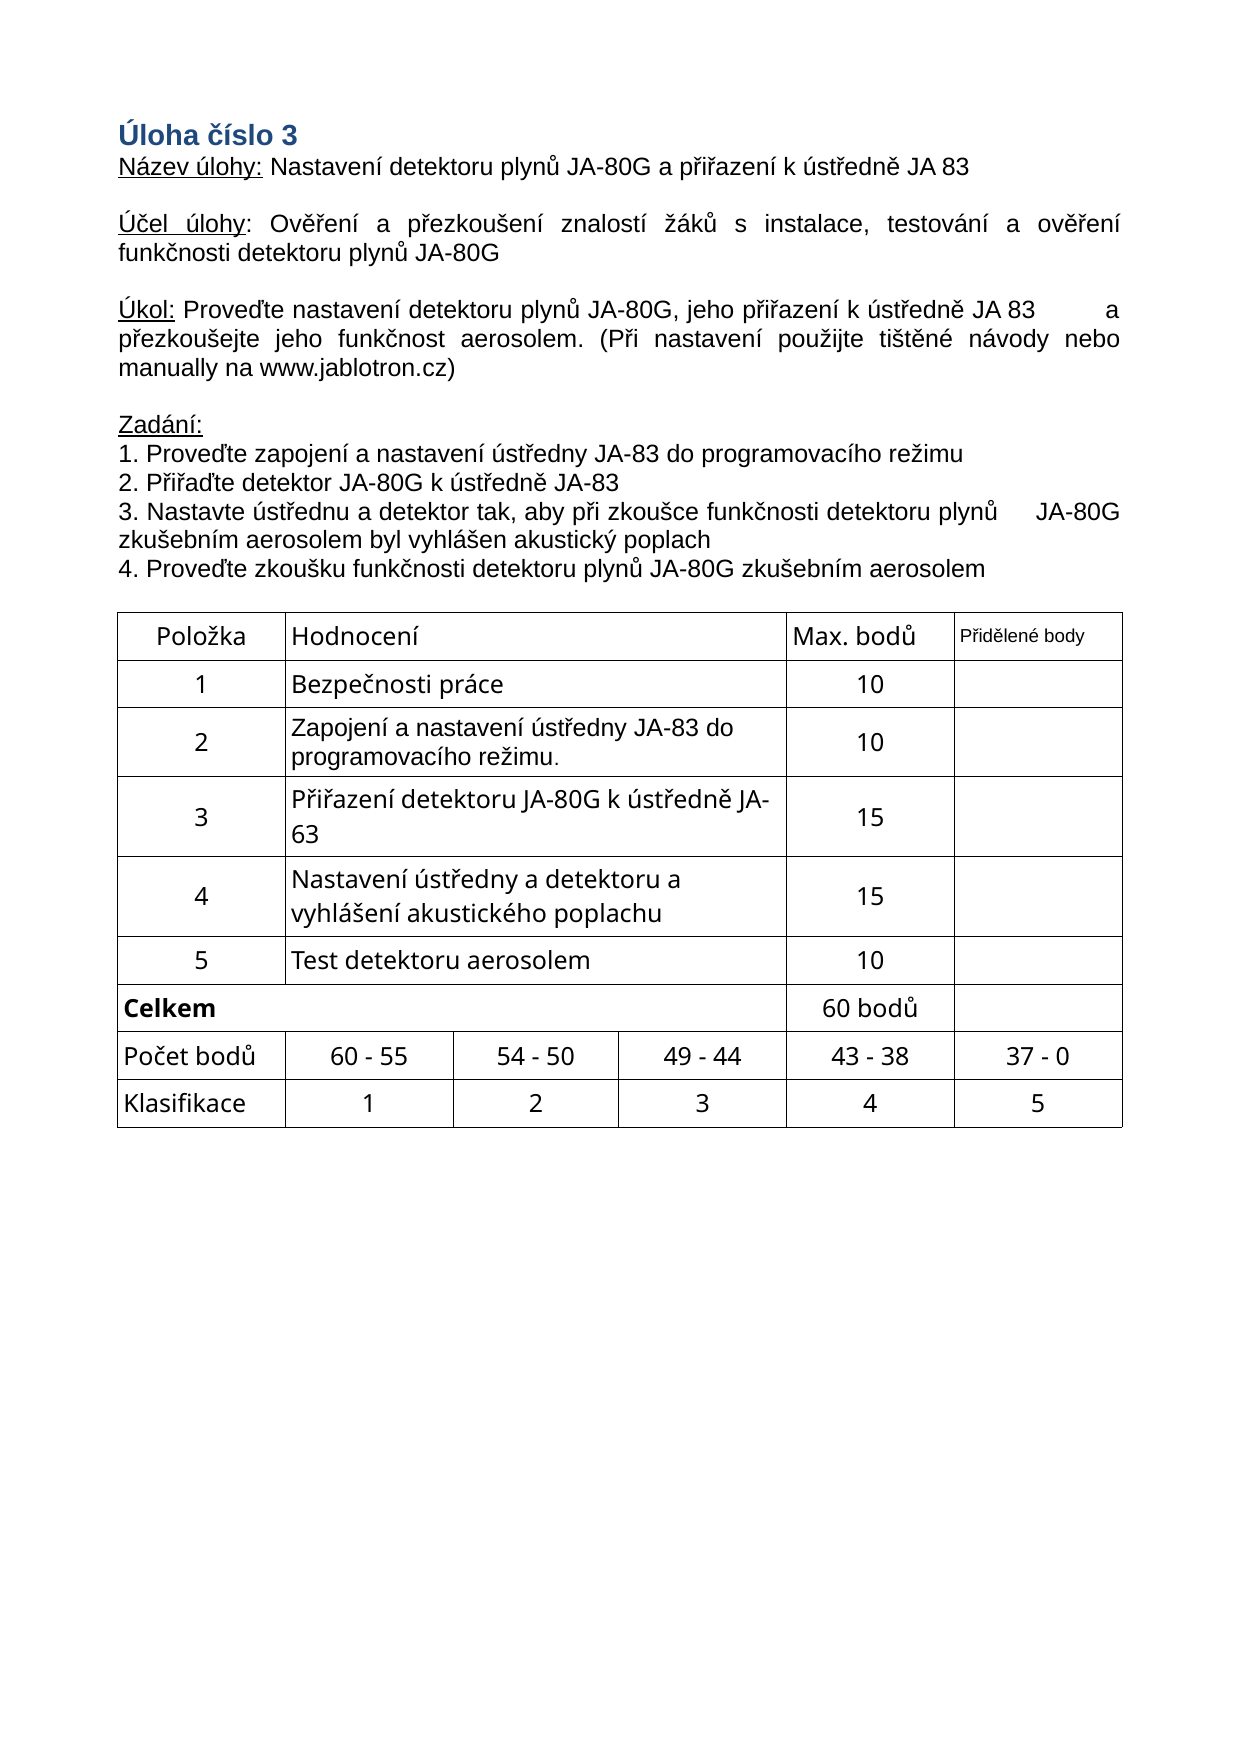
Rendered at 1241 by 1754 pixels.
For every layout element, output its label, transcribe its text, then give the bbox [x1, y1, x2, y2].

text Zadání: [118, 410, 1122, 439]
table_cell 60 - 55 [286, 1032, 453, 1079]
text 1. Proveďte zapojení a nastavení ústředny JA-83 do programovacího režimu [118, 439, 1122, 468]
table_cell Přiřazení detektoru JA-80G k ústředně JA-63 [286, 777, 786, 856]
table_cell 5 [955, 1080, 1122, 1127]
text 2. Přiřaďte detektor JA-80G k ústředně JA-83 [118, 468, 1122, 497]
table_cell 1 [118, 661, 285, 707]
text Úloha číslo 3 [118, 118, 1120, 152]
text 4. Proveďte zkoušku funkčnosti detektoru plynů JA-80G zkušebním aerosolem [118, 554, 1122, 583]
table_cell 49 - 44 [619, 1032, 786, 1079]
table_cell 10 [787, 661, 954, 707]
table_cell Nastavení ústředny a detektoru a vyhlášení akustického poplachu [286, 857, 786, 936]
table_cell [955, 937, 1122, 983]
table_cell Test detektoru aerosolem [286, 937, 786, 983]
table_header Hodnocení [286, 613, 786, 659]
table_cell 4 [118, 857, 285, 936]
table_cell 15 [787, 857, 954, 936]
table_cell [955, 777, 1122, 856]
table_cell Počet bodů [118, 1032, 285, 1079]
table_cell 37 - 0 [955, 1032, 1122, 1079]
table_cell 15 [787, 777, 954, 856]
table_cell 2 [454, 1080, 618, 1127]
text 3. Nastavte ústřednu a detektor tak, aby při zkoušce funkčnosti detektoru plynů JA-80G zkušebním aerosolem byl vyhlášen akustický poplach [118, 497, 1122, 554]
text Účel úlohy: Ověření a přezkoušení znalostí žáků s instalace, testování a ověření funkčnosti detektoru plynů JA-80G [118, 209, 1122, 267]
table_cell 5 [118, 937, 285, 983]
table_cell Celkem [118, 985, 786, 1031]
table_cell Klasifikace [118, 1080, 285, 1127]
table_cell 43 - 38 [787, 1032, 954, 1079]
text Úkol: Proveďte nastavení detektoru plynů JA-80G, jeho přiřazení k ústředně JA 83 a přezkoušejte jeho funkčnost aerosolem. (Při nastavení použijte tištěné návody nebo manually na www.jablotron.cz) [118, 295, 1122, 382]
table_cell 54 - 50 [454, 1032, 618, 1079]
table_cell [955, 661, 1122, 707]
table_header Položka [118, 613, 285, 659]
table_cell [955, 857, 1122, 936]
table_cell [955, 985, 1122, 1031]
text Název úlohy: Nastavení detektoru plynů JA-80G a přiřazení k ústředně JA 83 [118, 152, 1122, 180]
table_cell 1 [286, 1080, 453, 1127]
table_cell Bezpečnosti práce [286, 661, 786, 707]
table_cell 10 [787, 708, 954, 776]
table_cell 4 [787, 1080, 954, 1127]
table_header Max. bodů [787, 613, 954, 659]
table_cell 60 bodů [787, 985, 954, 1031]
table_cell 10 [787, 937, 954, 983]
table_cell 2 [118, 708, 285, 776]
table_cell 3 [118, 777, 285, 856]
table_cell Zapojení a nastavení ústředny JA-83 do programovacího režimu. [286, 708, 786, 776]
table_cell [955, 708, 1122, 776]
table_cell 3 [619, 1080, 786, 1127]
table_header Přidělené body [955, 613, 1122, 659]
